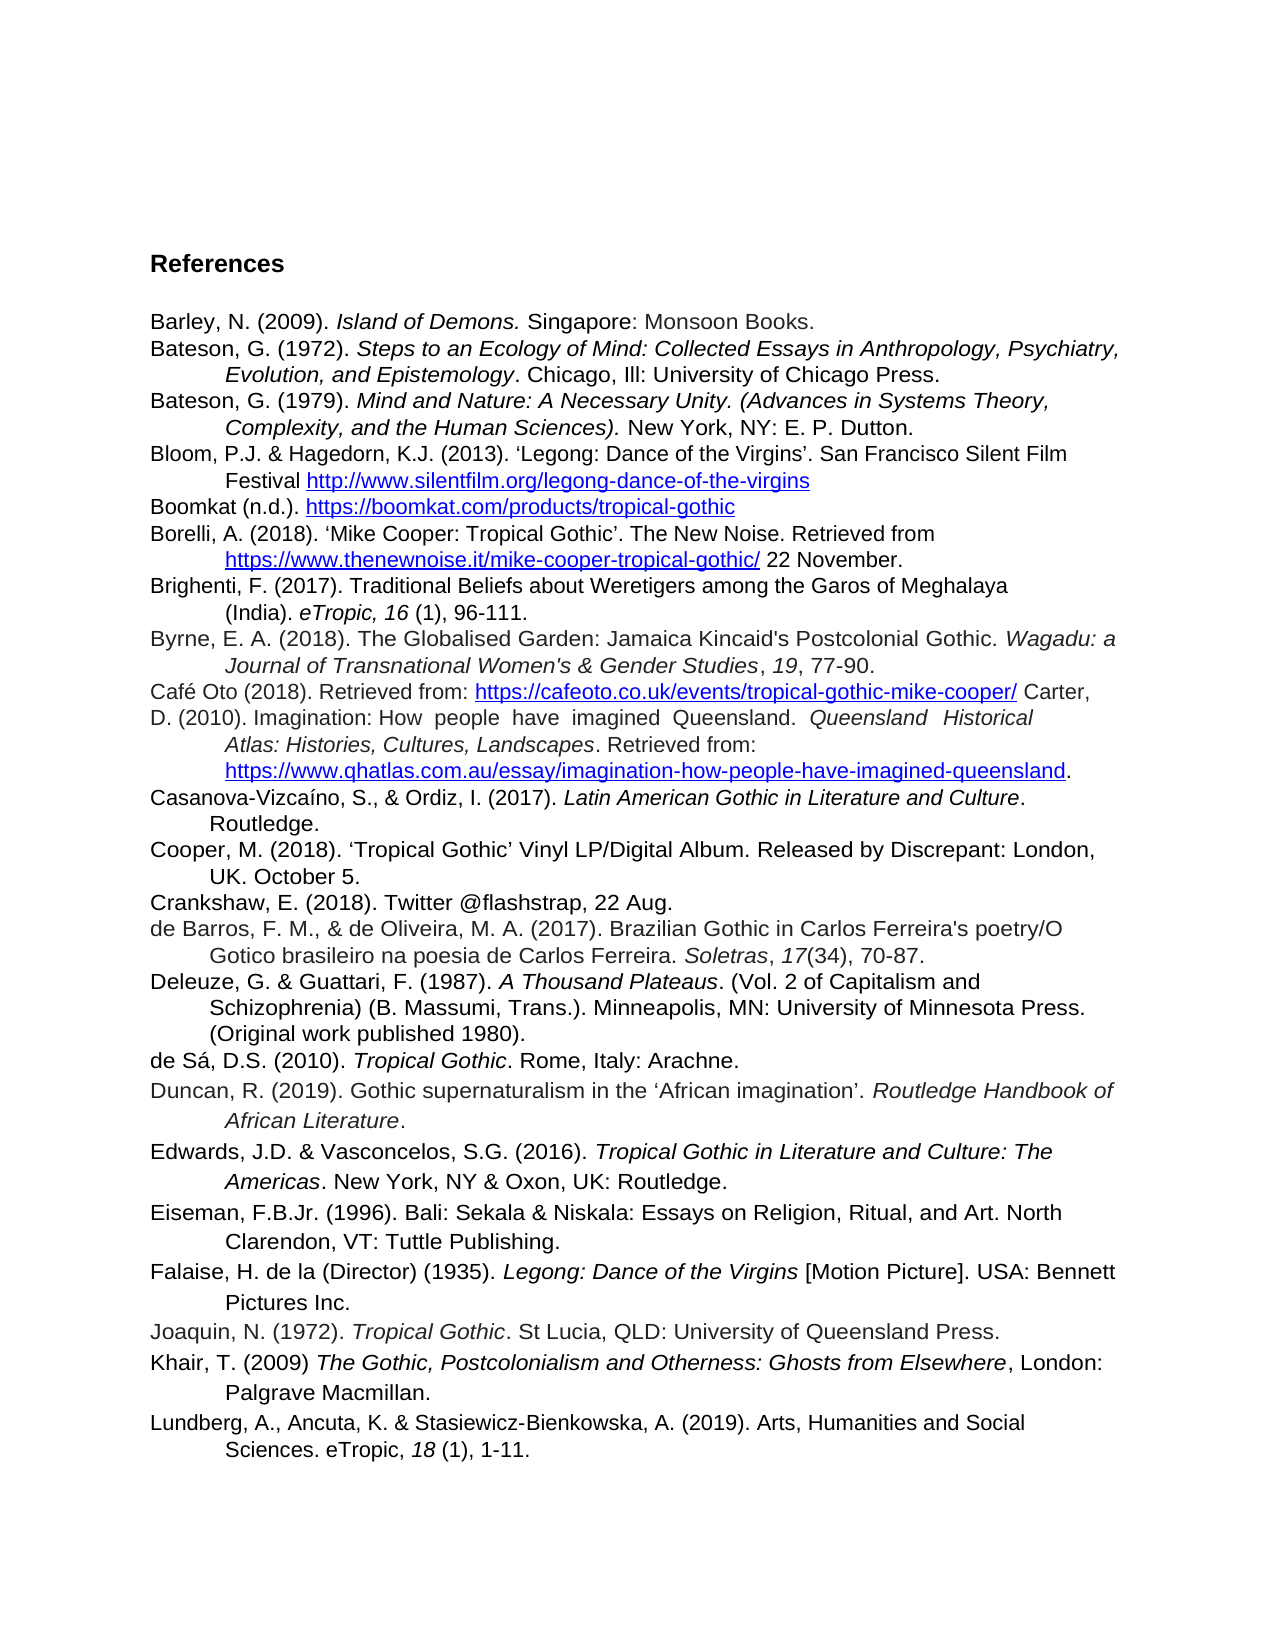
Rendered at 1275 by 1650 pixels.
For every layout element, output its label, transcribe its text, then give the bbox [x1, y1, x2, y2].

text Duncan, R. (2019). Gothic supernaturalism in the ‘African imagination’. Routledge Handbook of African Literature. [150, 1078, 1144, 1133]
text Eiseman, F.B.Jr. (1996). Bali: Sekala & Niskala: Essays on Religion, Ritual, and Art. North Clarendon, VT: Tuttle Publishing. [150, 1199, 1144, 1254]
text Brighenti, F. (2017). Traditional Beliefs about Weretigers among the Garos of Meghalaya (India). eTropic, 16 (1), 96-­111. [150, 573, 1022, 625]
text Deleuze, G. & Guattari, F. (1987). A Thousand Plateaus. (Vol. 2 of Capitalism and Schizophrenia) (B. Massumi, Trans.). Minneapolis, MN: University of Minnesota Press. (Original work published 1980). [150, 969, 1109, 1046]
text Bloom, P.J. & Hagedorn, K.J. (2013). ‘Legong: Dance of the Virgins’. San Francisco Silent Film Festival http://www.silentfilm.org/legong-­dance-­of-­the-­virgins [150, 441, 1109, 493]
text Crankshaw, E. (2018). Twitter @flashstrap, 22 Aug. [150, 890, 1144, 915]
text Atlas: Histories, Cultures, Landscapes. Retrieved from: https://www.qhatlas.com.au/essay/imagination-­how-­people-­have-­imagined-­queensland. [225, 731, 1112, 783]
text Khair, T. (2009) The Gothic, Postcolonialism and Otherness: Ghosts from Elsewhere, London: Palgrave Macmillan. [150, 1350, 1144, 1405]
text Bateson, G. (1979). Mind and Nature: A Necessary Unity. (Advances in Systems Theory, Complexity, and the Human Sciences). New York, NY: E. P. Dutton. [150, 388, 1144, 440]
text Boomkat (n.d.). https://boomkat.com/products/tropical-­gothic [150, 494, 1144, 519]
text Casanova-­Vizcaíno, S., & Ordiz, I. (2017). Latin American Gothic in Literature and Culture. [150, 784, 1144, 810]
text Edwards, J.D. & Vasconcelos, S.G. (2016). Tropical Gothic in Literature and Culture: The Americas. New York, NY & Oxon, UK: Routledge. [150, 1138, 1144, 1194]
text Borelli, A. (2018). ‘Mike Cooper: Tropical Gothic’. The New Noise. Retrieved from https://www.thenewnoise.it/mike-­cooper-­tropical-­gothic/ 22 November. [150, 521, 973, 572]
text de Barros, F. M., & de Oliveira, M. A. (2017). Brazilian Gothic in Carlos Ferreira's poetry/O Gotico brasileiro na poesia de Carlos Ferreira. Soletras, 17(34), 70-­87. [150, 916, 1109, 968]
text Barley, N. (2009). Island of Demons. Singapore: Monsoon Books. [150, 309, 1144, 334]
text Café Oto (2018). Retrieved from: https://cafeoto.co.uk/events/tropical-­gothic-­mike-­cooper/ Carter, D. (2010). Imagination: How people have imagined Queensland. Queensland Historical [150, 679, 1109, 730]
subtitle References [150, 249, 1144, 278]
text Routledge. [209, 811, 1144, 836]
text de Sá, D.S. (2010). Tropical Gothic. Rome, Italy: Arachne. [150, 1048, 1144, 1073]
text Falaise, H. de la (Director) (1935). Legong: Dance of the Virgins [Motion Picture]. USA: Bennett Pictures Inc. [150, 1259, 1144, 1315]
text Bateson, G. (1972). Steps to an Ecology of Mind: Collected Essays in Anthropology, Psychiatry, Evolution, and Epistemology. Chicago, Ill: University of Chicago Press. [150, 336, 1144, 387]
text Lundberg, A., Ancuta, K. & Stasiewicz-­Bienkowska, A. (2019). Arts, Humanities and Social Sciences. eTropic, 18 (1), 1-­11. [150, 1410, 1109, 1462]
text Joaquin, N. (1972). Tropical Gothic. St Lucia, QLD: University of Queensland Press. [150, 1320, 1144, 1345]
text Cooper, M. (2018). ‘Tropical Gothic’ Vinyl LP/Digital Album. Released by Discrepant: London, UK. October 5. [150, 837, 1109, 889]
text Byrne, E. A. (2018). The Globalised Garden: Jamaica Kincaid's Postcolonial Gothic. Wagadu: a Journal of Transnational Women's & Gender Studies, 19, 77-­90. [150, 626, 1144, 678]
